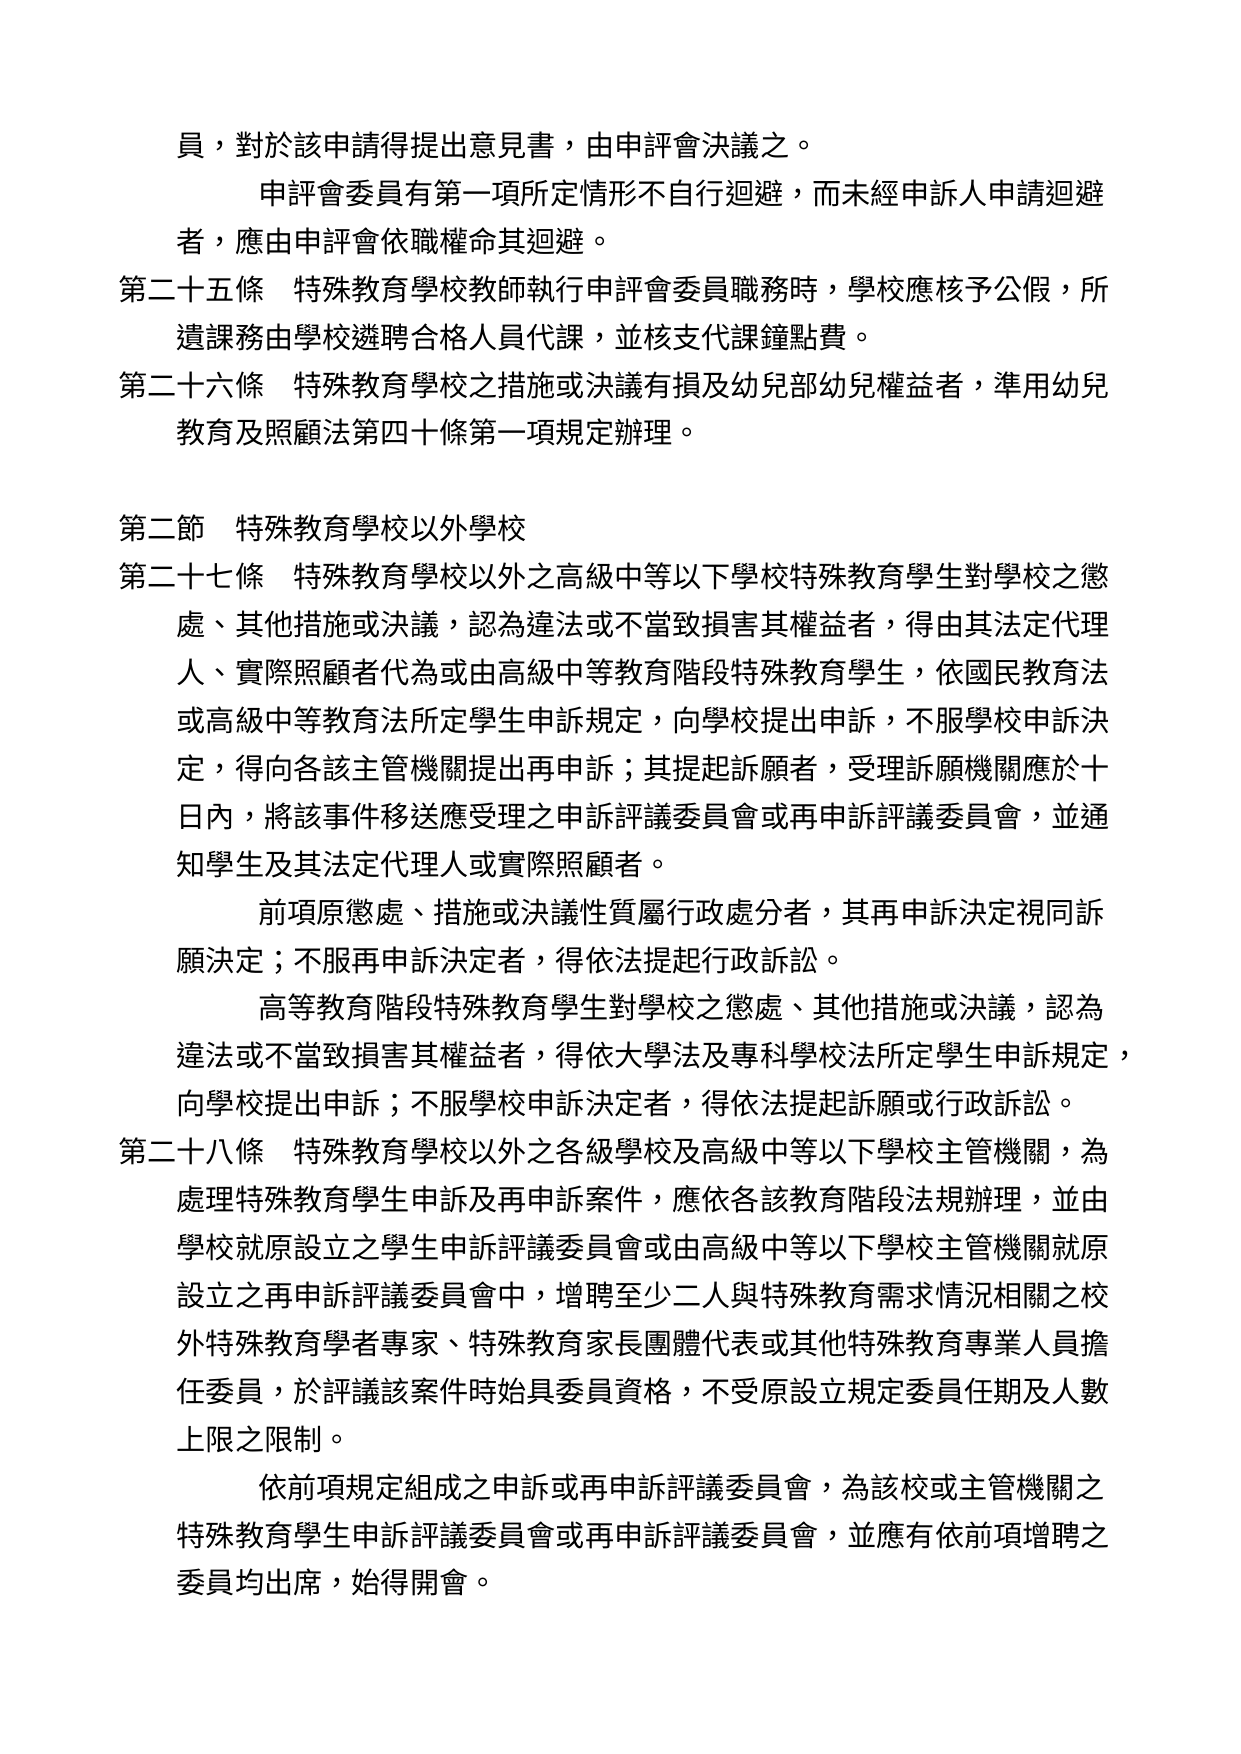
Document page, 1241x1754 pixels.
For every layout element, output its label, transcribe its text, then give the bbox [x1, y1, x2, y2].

text 前項原懲處、措施或決議性質屬行政處分者，其再申訴決定視同訴願決定；不服再申訴決定者，得依法提起行政訴訟。 [118, 885, 1122, 981]
text 第二十五條 特殊教育學校教師執行申評會委員職務時，學校應核予公假，所遺課務由學校遴聘合格人員代課，並核支代課鐘點費。 [118, 262, 1122, 358]
text 依前項規定組成之申訴或再申訴評議委員會，為該校或主管機關之特殊教育學生申訴評議委員會或再申訴評議委員會，並應有依前項增聘之委員均出席，始得開會。 [118, 1460, 1122, 1603]
text 申評會委員有第一項所定情形不自行迴避，而未經申訴人申請迴避者，應由申評會依職權命其迴避。 [118, 166, 1122, 262]
text 高等教育階段特殊教育學生對學校之懲處、其他措施或決議，認為違法或不當致損害其權益者，得依大學法及專科學校法所定學生申訴規定，向學校提出申訴；不服學校申訴決定者，得依法提起訴願或行政訴訟。 [118, 981, 1122, 1124]
text 第二十八條 特殊教育學校以外之各級學校及高級中等以下學校主管機關，為處理特殊教育學生申訴及再申訴案件，應依各該教育階段法規辦理，並由學校就原設立之學生申訴評議委員會或由高級中等以下學校主管機關就原設立之再申訴評議委員會中，增聘至少二人與特殊教育需求情況相關之校外特殊教育學者專家、特殊教育家長團體代表或其他特殊教育專業人員擔任委員，於評議該案件時始具委員資格，不受原設立規定委員任期及人數上限之限制。 [118, 1124, 1122, 1460]
text 員，對於該申請得提出意見書，由申評會決議之。 [118, 118, 1122, 166]
text 第二節 特殊教育學校以外學校 [118, 501, 1122, 549]
text 第二十七條 特殊教育學校以外之高級中等以下學校特殊教育學生對學校之懲處、其他措施或決議，認為違法或不當致損害其權益者，得由其法定代理人、實際照顧者代為或由高級中等教育階段特殊教育學生，依國民教育法或高級中等教育法所定學生申訴規定，向學校提出申訴，不服學校申訴決定，得向各該主管機關提出再申訴；其提起訴願者，受理訴願機關應於十日內，將該事件移送應受理之申訴評議委員會或再申訴評議委員會，並通知學生及其法定代理人或實際照顧者。 [118, 549, 1122, 885]
text 第二十六條 特殊教育學校之措施或決議有損及幼兒部幼兒權益者，準用幼兒教育及照顧法第四十條第一項規定辦理。 [118, 358, 1122, 453]
